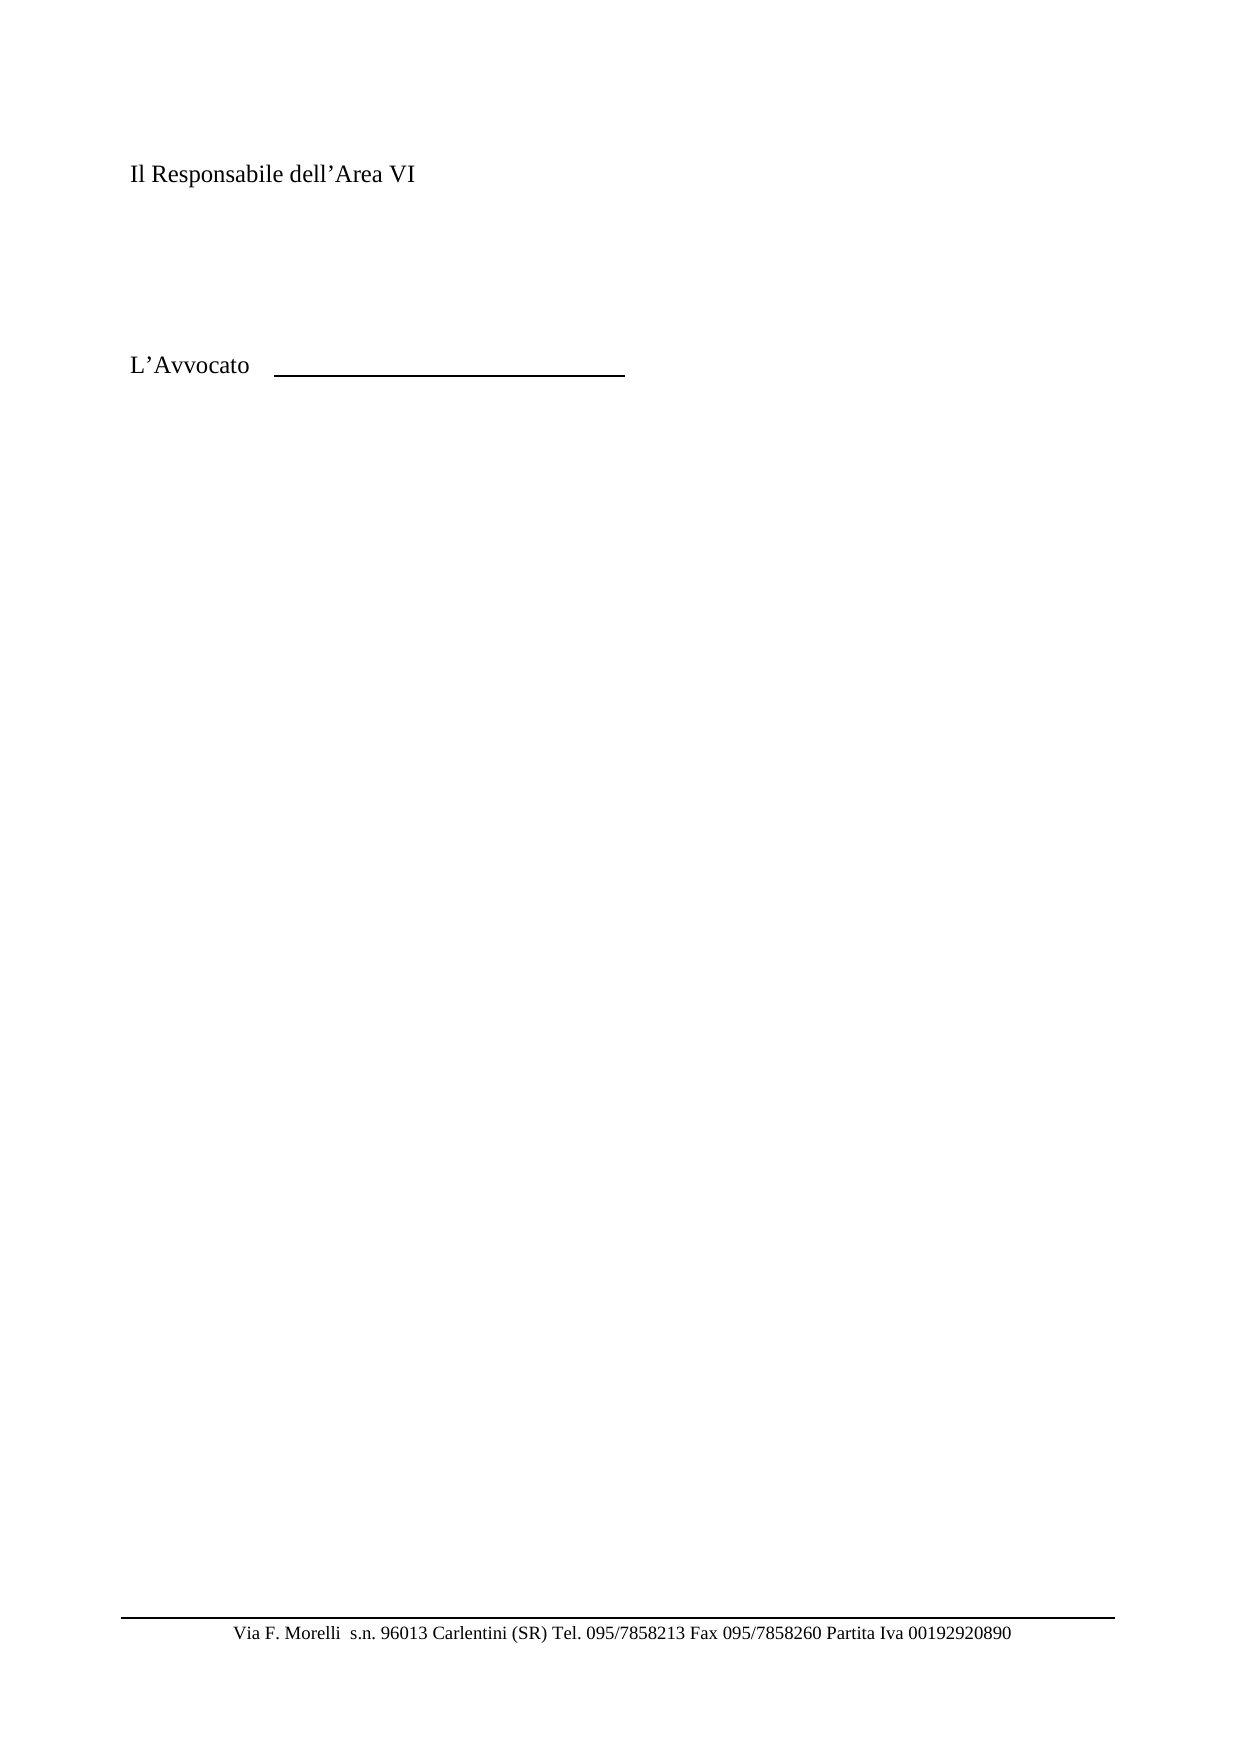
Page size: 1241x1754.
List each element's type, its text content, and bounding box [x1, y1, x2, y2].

text L’Avvocato [130, 350, 1124, 379]
text Il Responsabile dell’Area VI [130, 158, 585, 187]
